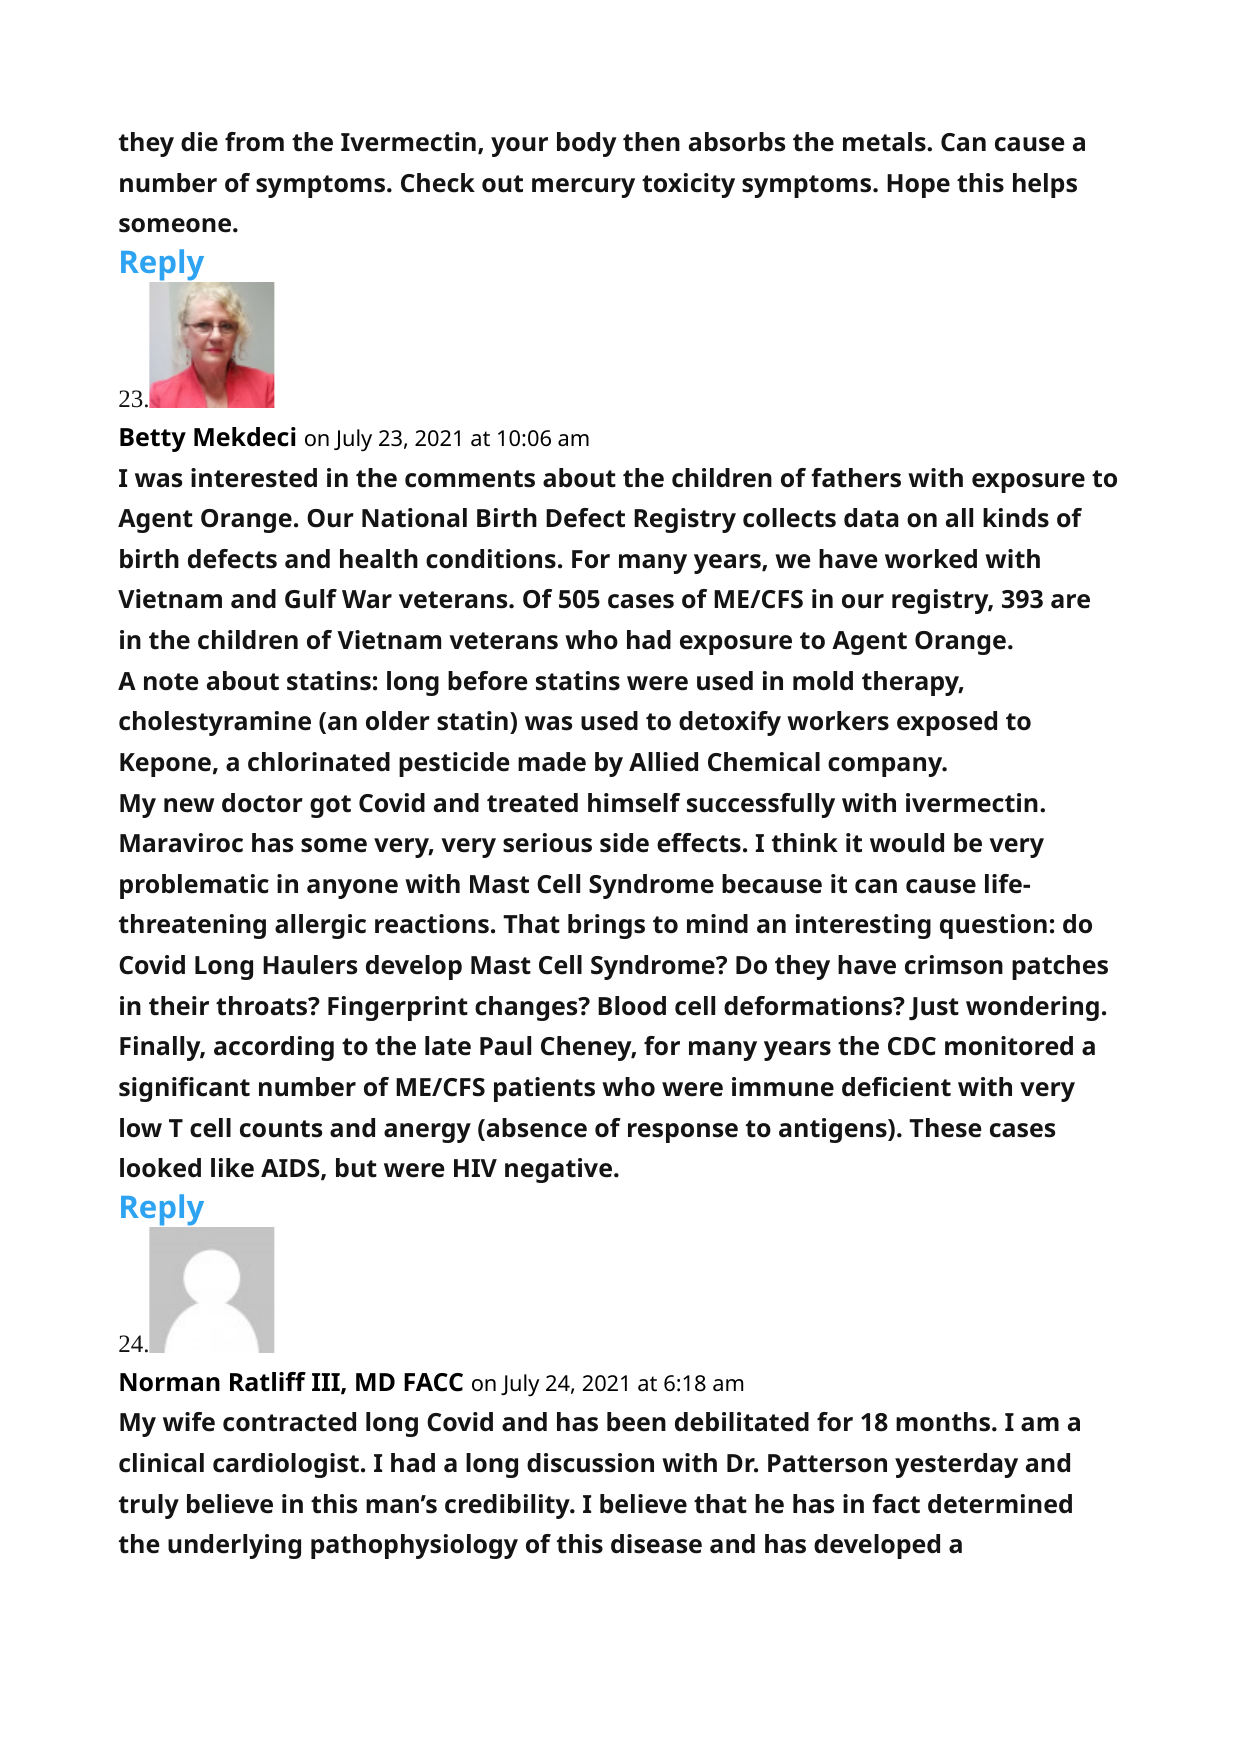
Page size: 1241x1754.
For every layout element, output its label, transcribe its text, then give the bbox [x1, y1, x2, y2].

picture [149, 1227, 275, 1353]
list My wife contracted long Covid and has been debilitated for 18 months. I am a clinical cardiologist. I had a long discussion with Dr. Patterson yesterday and truly believe in this man’s credibility. I believe that he has in fact determined the underlying pathophysiology of this disease and has developed a [118, 1398, 1122, 1561]
list Reply [118, 240, 1122, 283]
list Reply [118, 1185, 1122, 1227]
list I was interested in the comments about the children of fathers with exposure to Agent Orange. Our National Birth Defect Registry collects data on all kinds of birth defects and health conditions. For many years, we have worked with Vietnam and Gulf War veterans. Of 505 cases of ME/CFS in our registry, 393 are in the children of Vietnam veterans who had exposure to Agent Orange. [118, 454, 1122, 657]
list Norman Ratliff III, MD FACC on July 24, 2021 at 6:18 am [118, 1358, 1122, 1398]
picture [149, 282, 275, 408]
list My new doctor got Covid and treated himself successfully with ivermectin. [118, 779, 1122, 819]
list Finally, according to the late Paul Cheney, for many years the CDC monitored a significant number of ME/CFS patients who were immune deficient with very low T cell counts and anergy (absence of response to antigens). These cases looked like AIDS, but were HIV negative. [118, 1022, 1122, 1185]
list they die from the Ivermectin, your body then absorbs the metals. Can cause a number of symptoms. Check out mercury toxicity symptoms. Hope this helps someone. [118, 118, 1122, 240]
list Betty Mekdeci on July 23, 2021 at 10:06 am [118, 413, 1122, 454]
list A note about statins: long before statins were used in mold therapy, cholestyramine (an older statin) was used to detoxify workers exposed to Kepone, a chlorinated pesticide made by Allied Chemical company. [118, 657, 1122, 779]
list Maraviroc has some very, very serious side effects. I think it would be very problematic in anyone with Mast Cell Syndrome because it can cause life-threatening allergic reactions. That brings to mind an interesting question: do Covid Long Haulers develop Mast Cell Syndrome? Do they have crimson patches in their throats? Fingerprint changes? Blood cell deformations? Just wondering. [118, 819, 1122, 1022]
